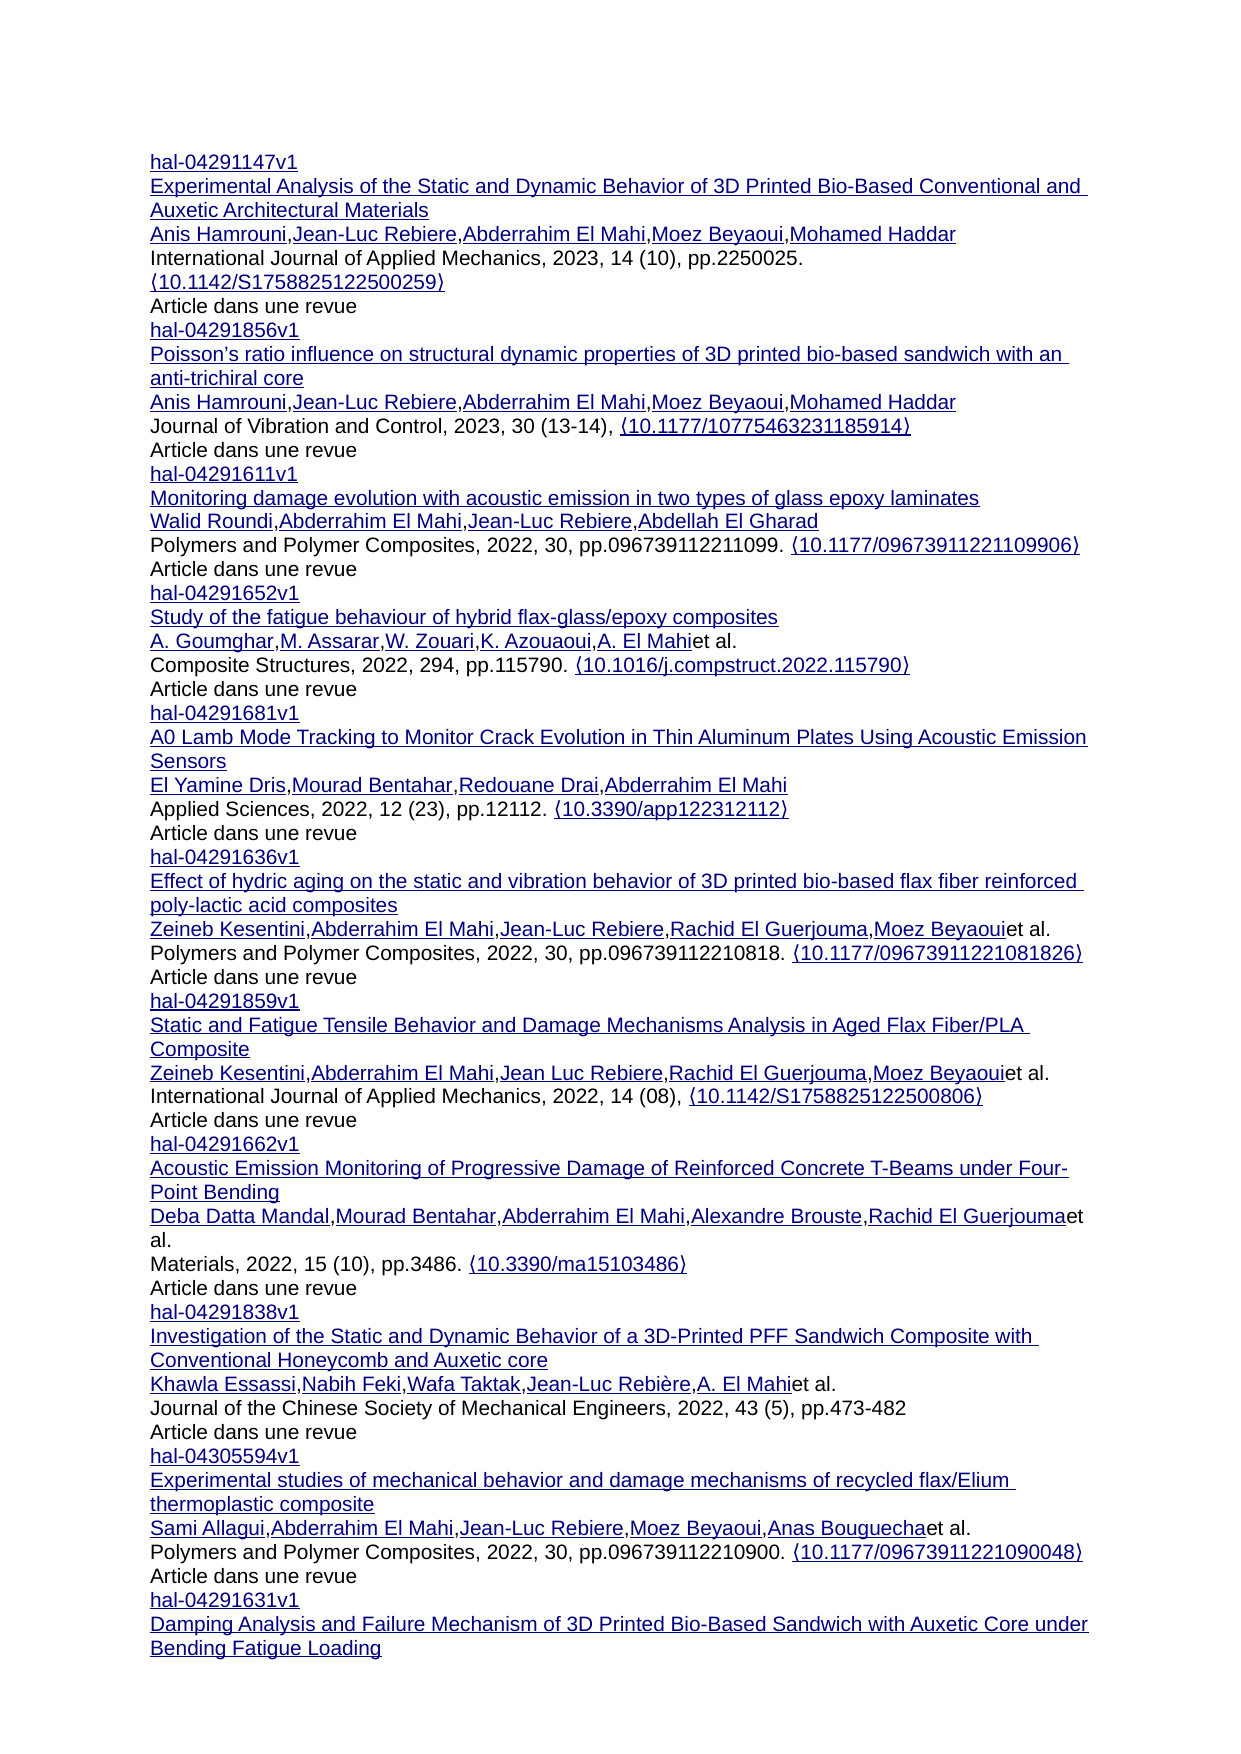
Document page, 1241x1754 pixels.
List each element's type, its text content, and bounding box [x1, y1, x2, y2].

table_cell Static and Fatigue Tensile Behavior and Damage Mechanisms Analysis in Aged Flax Fiber/PLA Composite Zeineb Kesentini,Abderrahim El Mahi,Jean Luc Rebiere,Rachid El Guerjouma,Moez Beyaouiet al. International Journal of Applied Mechanics, 2022, 14 (08), ⟨10.1142/S1758825122500806⟩ Article dans une revue hal-04291662v1 [150, 1013, 1090, 1156]
table_cell Effect of hydric aging on the static and vibration behavior of 3D printed bio-based flax fiber reinforced poly-lactic acid composites Zeineb Kesentini,Abderrahim El Mahi,Jean-Luc Rebiere,Rachid El Guerjouma,Moez Beyaouiet al. Polymers and Polymer Composites, 2022, 30, pp.096739112210818. ⟨10.1177/09673911221081826⟩ Article dans une revue hal-04291859v1 [150, 869, 1090, 1012]
table_cell Acoustic Emission Monitoring of Progressive Damage of Reinforced Concrete T-Beams under Four-Point Bending Deba Datta Mandal,Mourad Bentahar,Abderrahim El Mahi,Alexandre Brouste,Rachid El Guerjoumaet al. Materials, 2022, 15 (10), pp.3486. ⟨10.3390/ma15103486⟩ Article dans une revue hal-04291838v1 [150, 1156, 1090, 1324]
table_cell Experimental studies of mechanical behavior and damage mechanisms of recycled flax/Elium thermoplastic composite Sami Allagui,Abderrahim El Mahi,Jean-Luc Rebiere,Moez Beyaoui,Anas Bouguechaet al. Polymers and Polymer Composites, 2022, 30, pp.096739112210900. ⟨10.1177/09673911221090048⟩ Article dans une revue hal-04291631v1 [150, 1468, 1090, 1611]
table_cell hal-04291147v1 [150, 150, 1090, 174]
table_cell Damping Analysis and Failure Mechanism of 3D Printed Bio-Based Sandwich with Auxetic Core under Bending Fatigue Loading [150, 1611, 1090, 1659]
table_cell Experimental Analysis of the Static and Dynamic Behavior of 3D Printed Bio-Based Conventional and Auxetic Architectural Materials Anis Hamrouni,Jean-Luc Rebiere,Abderrahim El Mahi,Moez Beyaoui,Mohamed Haddar International Journal of Applied Mechanics, 2023, 14 (10), pp.2250025. ⟨10.1142/S1758825122500259⟩ Article dans une revue hal-04291856v1 [150, 174, 1090, 342]
table_cell Investigation of the Static and Dynamic Behavior of a 3D-Printed PFF Sandwich Composite with Conventional Honeycomb and Auxetic core Khawla Essassi,Nabih Feki,Wafa Taktak,Jean-Luc Rebière,A. El Mahiet al. Journal of the Chinese Society of Mechanical Engineers, 2022, 43 (5), pp.473-482 Article dans une revue hal-04305594v1 [150, 1324, 1090, 1468]
table_cell Poisson’s ratio influence on structural dynamic properties of 3D printed bio-based sandwich with an anti-trichiral core Anis Hamrouni,Jean-Luc Rebiere,Abderrahim El Mahi,Moez Beyaoui,Mohamed Haddar Journal of Vibration and Control, 2023, 30 (13-14), ⟨10.1177/10775463231185914⟩ Article dans une revue hal-04291611v1 [150, 342, 1090, 485]
table_cell Study of the fatigue behaviour of hybrid flax-glass/epoxy composites A. Goumghar,M. Assarar,W. Zouari,K. Azouaoui,A. El Mahiet al. Composite Structures, 2022, 294, pp.115790. ⟨10.1016/j.compstruct.2022.115790⟩ Article dans une revue hal-04291681v1 [150, 605, 1090, 725]
table_cell Monitoring damage evolution with acoustic emission in two types of glass epoxy laminates Walid Roundi,Abderrahim El Mahi,Jean-Luc Rebiere,Abdellah El Gharad Polymers and Polymer Composites, 2022, 30, pp.096739112211099. ⟨10.1177/09673911221109906⟩ Article dans une revue hal-04291652v1 [150, 485, 1090, 605]
table_cell A0 Lamb Mode Tracking to Monitor Crack Evolution in Thin Aluminum Plates Using Acoustic Emission Sensors El Yamine Dris,Mourad Bentahar,Redouane Drai,Abderrahim El Mahi Applied Sciences, 2022, 12 (23), pp.12112. ⟨10.3390/app122312112⟩ Article dans une revue hal-04291636v1 [150, 725, 1090, 869]
